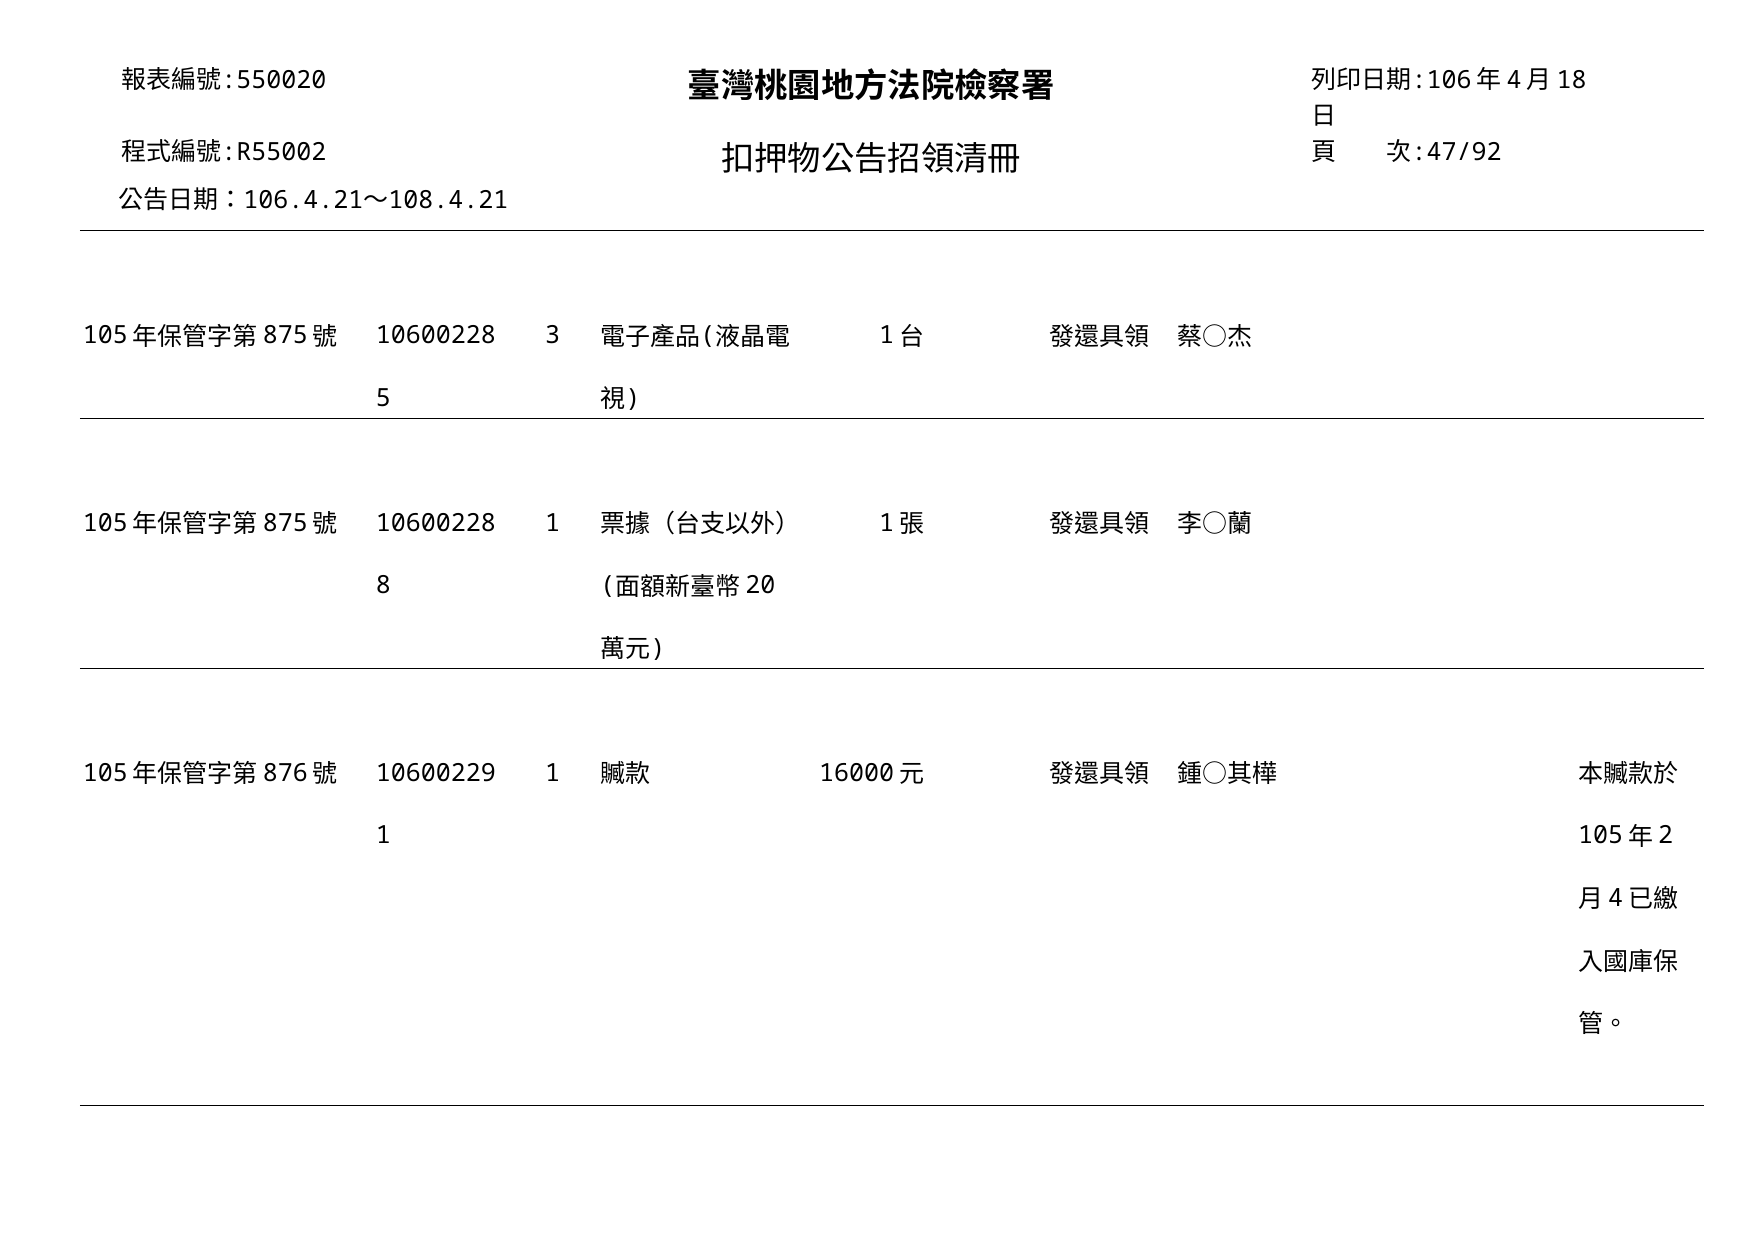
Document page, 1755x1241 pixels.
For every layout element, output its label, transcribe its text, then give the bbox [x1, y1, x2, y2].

table_cell [1575, 419, 1704, 667]
table_cell [927, 669, 1046, 1105]
table_cell [1317, 231, 1575, 417]
table_cell 106002288 [373, 419, 507, 667]
table_cell 105年保管字第875號 [80, 419, 373, 667]
table_cell 李○蘭 [1175, 419, 1317, 667]
table_cell 1台 [808, 231, 927, 417]
table_cell 發還具領 [1046, 419, 1175, 667]
table_cell 3 [507, 231, 597, 417]
table_cell 電子產品(液晶電視) [597, 231, 807, 417]
table_cell 16000元 [808, 669, 927, 1105]
table_cell 本贓款於105年2月4已繳入國庫保管。 [1575, 669, 1704, 1105]
table_cell [927, 231, 1046, 417]
table_cell [1317, 419, 1575, 667]
table_cell [1317, 669, 1575, 1105]
table_cell 105年保管字第876號 [80, 669, 373, 1105]
table_cell [927, 419, 1046, 667]
table_cell 鍾○其樺 [1175, 669, 1317, 1105]
table_cell 1 [507, 419, 597, 667]
table_cell 1張 [808, 419, 927, 667]
table_cell [1575, 231, 1704, 417]
table_cell 贓款 [597, 669, 807, 1105]
table_cell 105年保管字第875號 [80, 231, 373, 417]
table_cell 1 [507, 669, 597, 1105]
table_cell 蔡○杰 [1175, 231, 1317, 417]
table_cell 發還具領 [1046, 231, 1175, 417]
table_cell 發還具領 [1046, 669, 1175, 1105]
table_cell 106002285 [373, 231, 507, 417]
table_cell 106002291 [373, 669, 507, 1105]
table_cell 票據（台支以外）(面額新臺幣20萬元) [597, 419, 807, 667]
